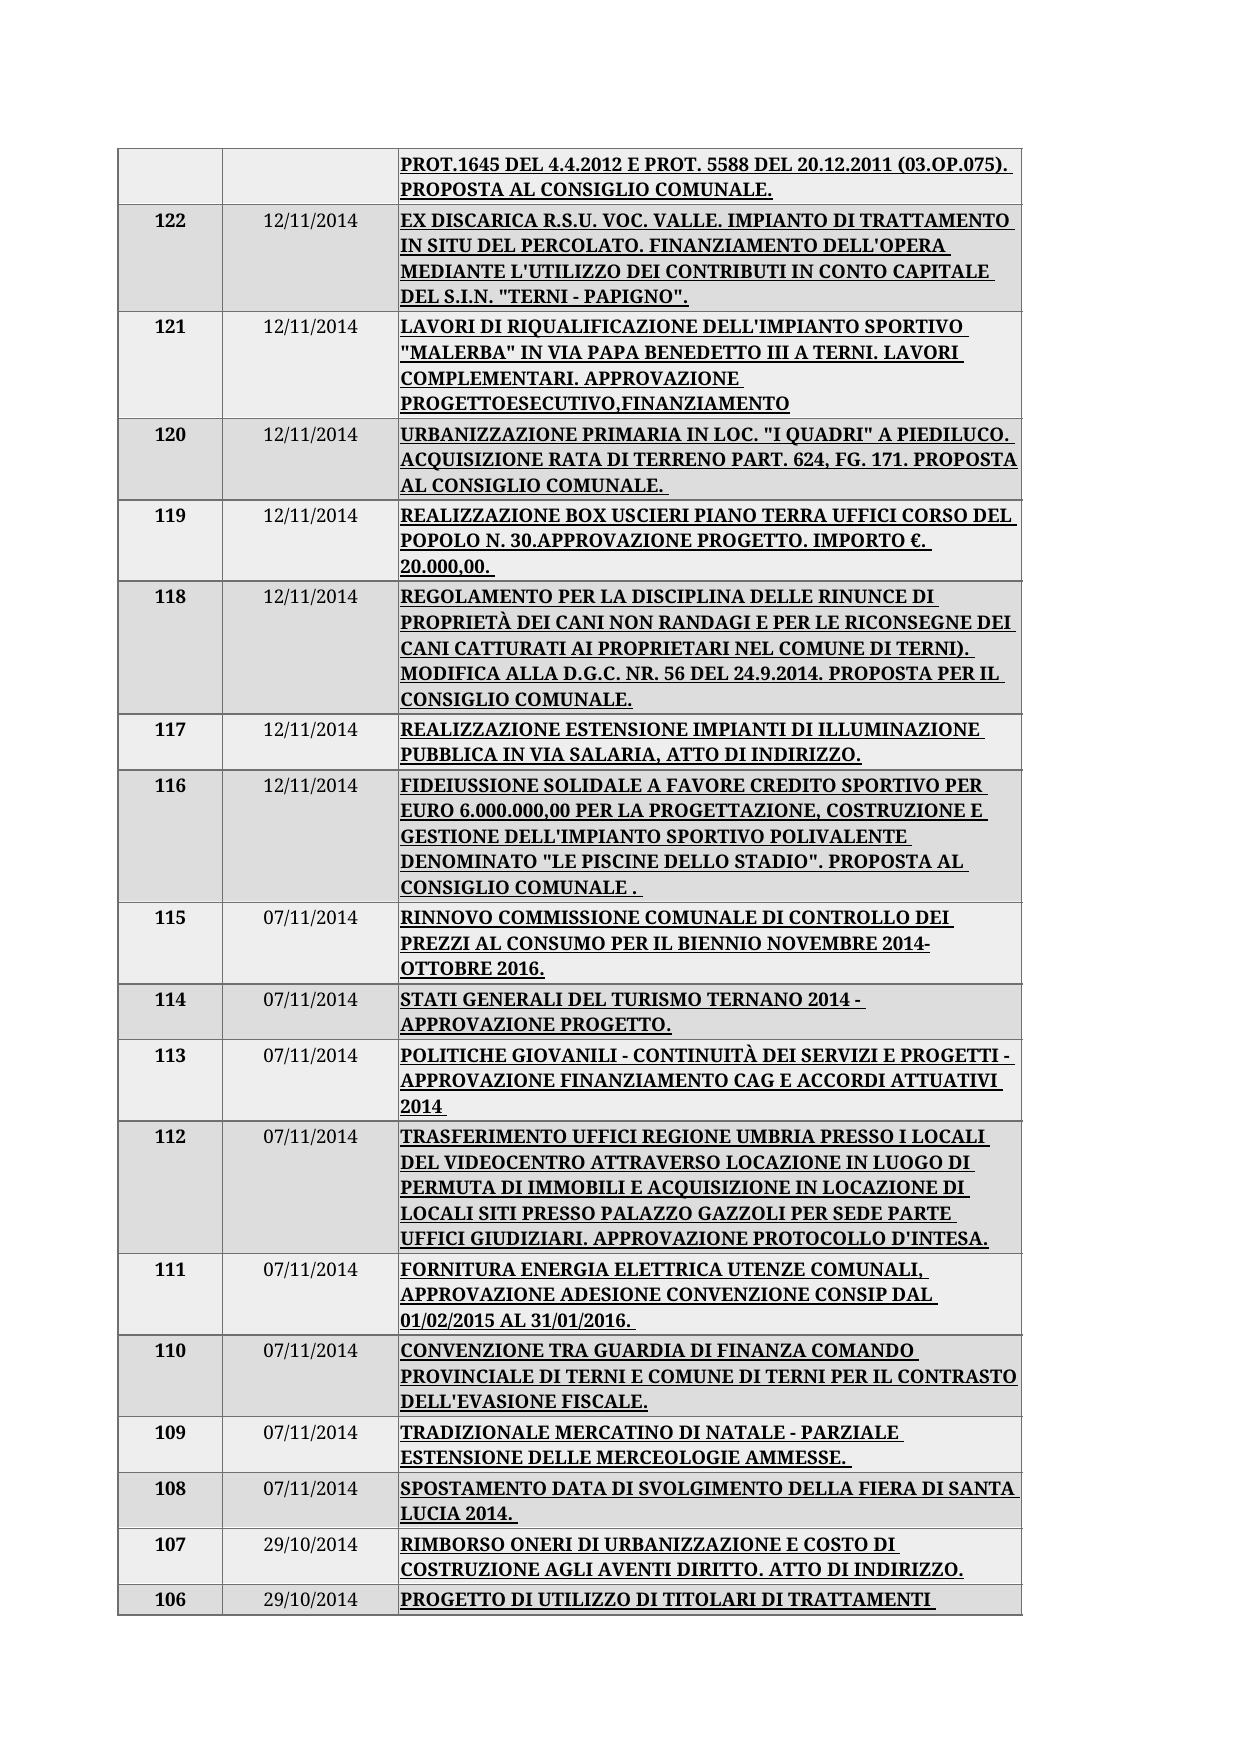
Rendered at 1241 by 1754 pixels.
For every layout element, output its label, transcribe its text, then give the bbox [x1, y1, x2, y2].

table_cell 07/11/2014 [223, 1254, 398, 1334]
table_cell 116 [119, 771, 222, 901]
table_cell FIDEIUSSIONE SOLIDALE A FAVORE CREDITO SPORTIVO PER EURO 6.000.000,00 PER LA PROGETTAZIONE, COSTRUZIONE E GESTIONE DELL'IMPIANTO SPORTIVO POLIVALENTE DENOMINATO "LE PISCINE DELLO STADIO". PROPOSTA AL CONSIGLIO COMUNALE . [399, 771, 1021, 901]
table_cell 111 [119, 1254, 222, 1334]
table_cell RINNOVO COMMISSIONE COMUNALE DI CONTROLLO DEI PREZZI AL CONSUMO PER IL BIENNIO NOVEMBRE 2014-OTTOBRE 2016. [399, 903, 1021, 983]
table_cell 29/10/2014 [223, 1585, 398, 1614]
table_cell REALIZZAZIONE ESTENSIONE IMPIANTI DI ILLUMINAZIONE PUBBLICA IN VIA SALARIA, ATTO DI INDIRIZZO. [399, 715, 1021, 769]
table_cell 121 [119, 312, 222, 417]
table_cell 07/11/2014 [223, 1336, 398, 1416]
table_cell 114 [119, 985, 222, 1039]
table_cell STATI GENERALI DEL TURISMO TERNANO 2014 - APPROVAZIONE PROGETTO. [399, 985, 1021, 1039]
table_cell 07/11/2014 [223, 1122, 398, 1253]
table_cell LAVORI DI RIQUALIFICAZIONE DELL'IMPIANTO SPORTIVO "MALERBA" IN VIA PAPA BENEDETTO III A TERNI. LAVORI COMPLEMENTARI. APPROVAZIONE PROGETTOESECUTIVO,FINANZIAMENTO [399, 312, 1021, 417]
table_cell 112 [119, 1122, 222, 1253]
table_cell 29/10/2014 [223, 1529, 398, 1583]
table_cell 12/11/2014 [223, 582, 398, 713]
table_cell 119 [119, 501, 222, 580]
table_cell 12/11/2014 [223, 312, 398, 417]
table_cell RIMBORSO ONERI DI URBANIZZAZIONE E COSTO DI COSTRUZIONE AGLI AVENTI DIRITTO. ATTO DI INDIRIZZO. [399, 1529, 1021, 1583]
table_cell 12/11/2014 [223, 715, 398, 769]
table_cell FORNITURA ENERGIA ELETTRICA UTENZE COMUNALI, APPROVAZIONE ADESIONE CONVENZIONE CONSIP DAL 01/02/2015 AL 31/01/2016. [399, 1254, 1021, 1334]
table_cell 122 [119, 205, 222, 311]
table_cell 118 [119, 582, 222, 713]
table_cell PROGETTO DI UTILIZZO DI TITOLARI DI TRATTAMENTI [399, 1585, 1021, 1614]
table_cell 117 [119, 715, 222, 769]
table_cell REALIZZAZIONE BOX USCIERI PIANO TERRA UFFICI CORSO DEL POPOLO N. 30.APPROVAZIONE PROGETTO. IMPORTO €. 20.000,00. [399, 501, 1021, 580]
table_cell 12/11/2014 [223, 771, 398, 901]
table_cell 113 [119, 1040, 222, 1120]
table_cell REGOLAMENTO PER LA DISCIPLINA DELLE RINUNCE DI PROPRIETÀ DEI CANI NON RANDAGI E PER LE RICONSEGNE DEI CANI CATTURATI AI PROPRIETARI NEL COMUNE DI TERNI). MODIFICA ALLA D.G.C. NR. 56 DEL 24.9.2014. PROPOSTA PER IL CONSIGLIO COMUNALE. [399, 582, 1021, 713]
table_cell URBANIZZAZIONE PRIMARIA IN LOC. "I QUADRI" A PIEDILUCO. ACQUISIZIONE RATA DI TERRENO PART. 624, FG. 171. PROPOSTA AL CONSIGLIO COMUNALE. [399, 419, 1021, 499]
table_cell [223, 149, 398, 203]
table_cell 07/11/2014 [223, 1473, 398, 1527]
table_cell 07/11/2014 [223, 1040, 398, 1120]
table_cell TRADIZIONALE MERCATINO DI NATALE - PARZIALE ESTENSIONE DELLE MERCEOLOGIE AMMESSE. [399, 1417, 1021, 1472]
table_cell 110 [119, 1336, 222, 1416]
table_cell 106 [119, 1585, 222, 1614]
table_cell TRASFERIMENTO UFFICI REGIONE UMBRIA PRESSO I LOCALI DEL VIDEOCENTRO ATTRAVERSO LOCAZIONE IN LUOGO DI PERMUTA DI IMMOBILI E ACQUISIZIONE IN LOCAZIONE DI LOCALI SITI PRESSO PALAZZO GAZZOLI PER SEDE PARTE UFFICI GIUDIZIARI. APPROVAZIONE PROTOCOLLO D'INTESA. [399, 1122, 1021, 1253]
table_cell 07/11/2014 [223, 1417, 398, 1472]
table_cell CONVENZIONE TRA GUARDIA DI FINANZA COMANDO PROVINCIALE DI TERNI E COMUNE DI TERNI PER IL CONTRASTO DELL'EVASIONE FISCALE. [399, 1336, 1021, 1416]
table_cell EX DISCARICA R.S.U. VOC. VALLE. IMPIANTO DI TRATTAMENTO IN SITU DEL PERCOLATO. FINANZIAMENTO DELL'OPERA MEDIANTE L'UTILIZZO DEI CONTRIBUTI IN CONTO CAPITALE DEL S.I.N. "TERNI - PAPIGNO". [399, 205, 1021, 311]
table_cell 115 [119, 903, 222, 983]
table_cell 108 [119, 1473, 222, 1527]
table_cell 12/11/2014 [223, 419, 398, 499]
table_cell 07/11/2014 [223, 985, 398, 1039]
table_cell 07/11/2014 [223, 903, 398, 983]
table_cell 109 [119, 1417, 222, 1472]
table_cell 107 [119, 1529, 222, 1583]
table_cell PROT.1645 DEL 4.4.2012 E PROT. 5588 DEL 20.12.2011 (03.OP.075). PROPOSTA AL CONSIGLIO COMUNALE. [399, 149, 1021, 203]
table_cell POLITICHE GIOVANILI - CONTINUITÀ DEI SERVIZI E PROGETTI - APPROVAZIONE FINANZIAMENTO CAG E ACCORDI ATTUATIVI 2014 [399, 1040, 1021, 1120]
table_cell 12/11/2014 [223, 205, 398, 311]
table_cell 12/11/2014 [223, 501, 398, 580]
table_cell 120 [119, 419, 222, 499]
table_cell [119, 149, 222, 203]
table_cell SPOSTAMENTO DATA DI SVOLGIMENTO DELLA FIERA DI SANTA LUCIA 2014. [399, 1473, 1021, 1527]
